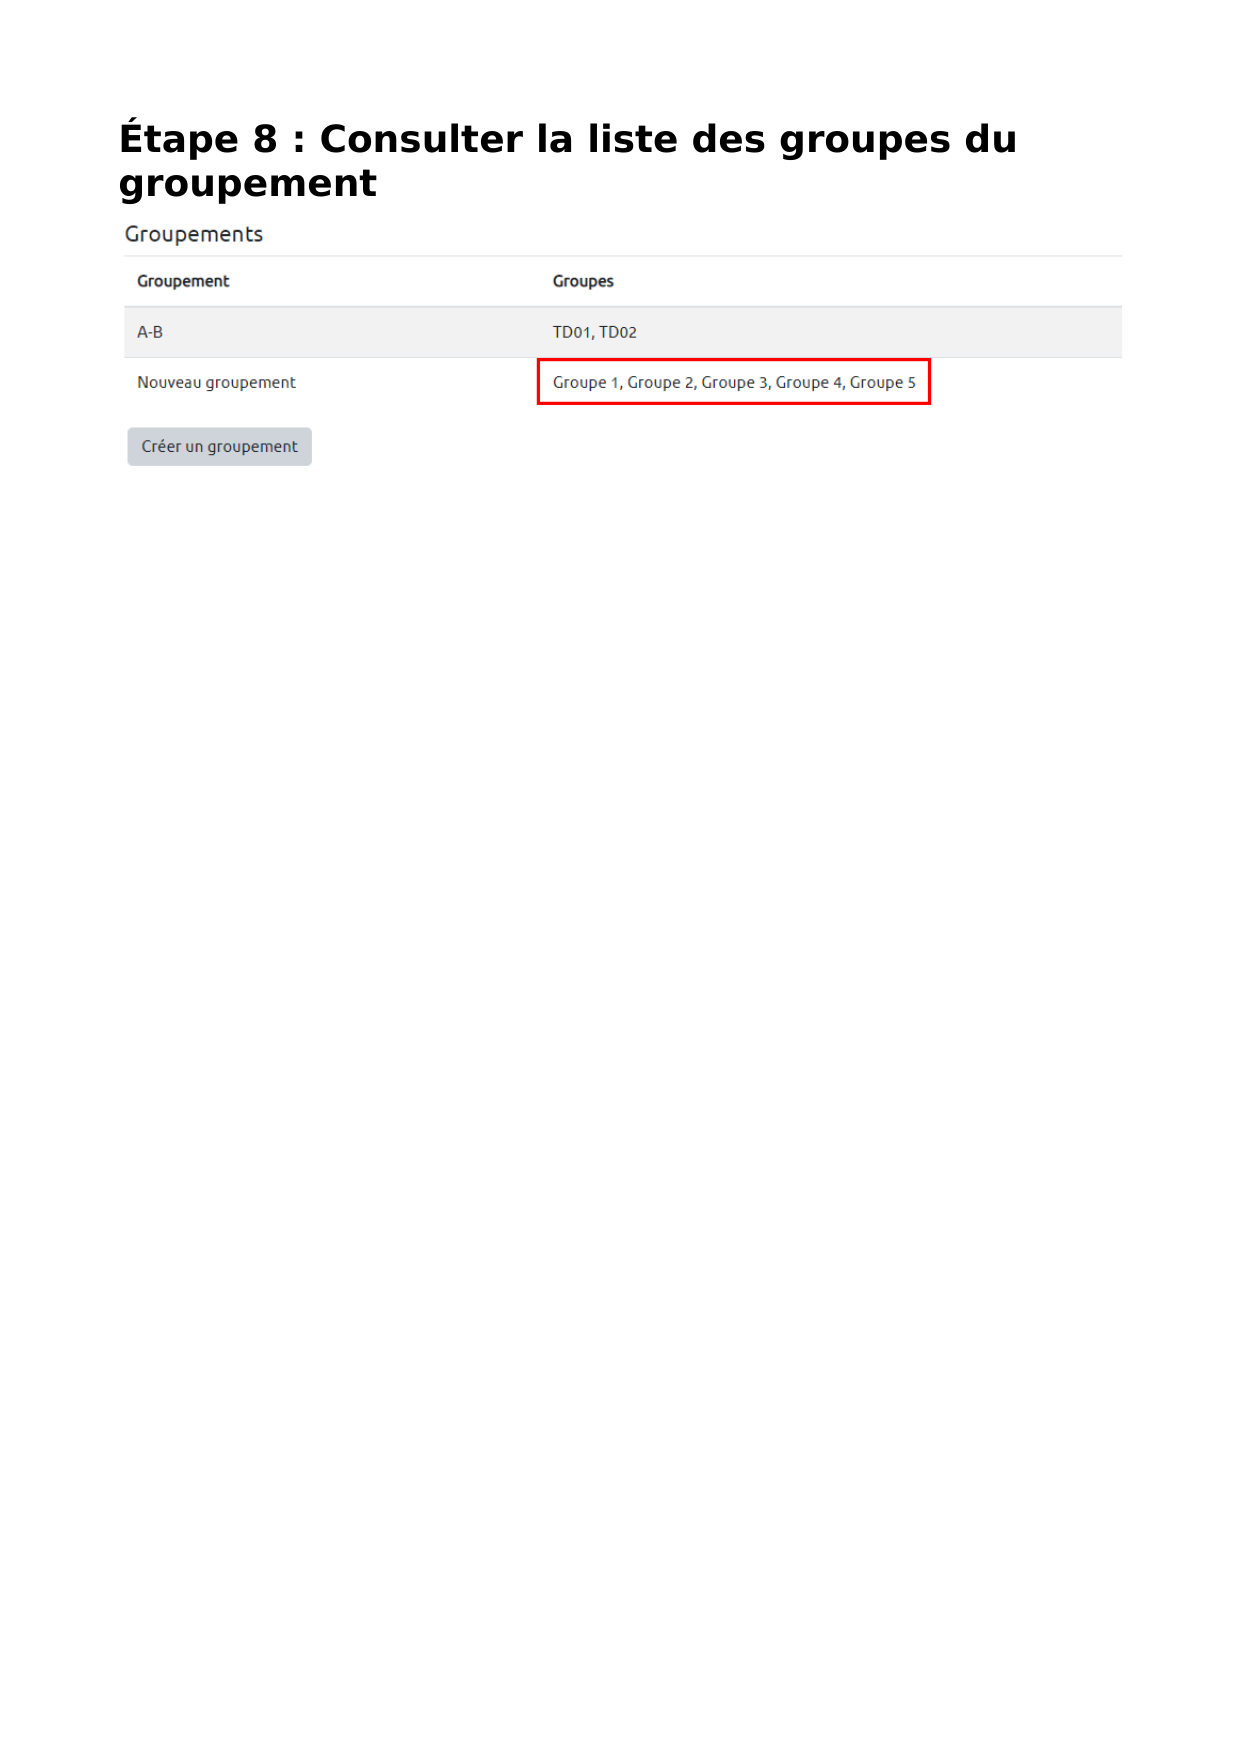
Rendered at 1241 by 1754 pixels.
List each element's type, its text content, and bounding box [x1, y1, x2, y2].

subtitle Étape 8 : Consulter la liste des groupes du groupement [118, 118, 1122, 205]
picture [118, 217, 1123, 483]
